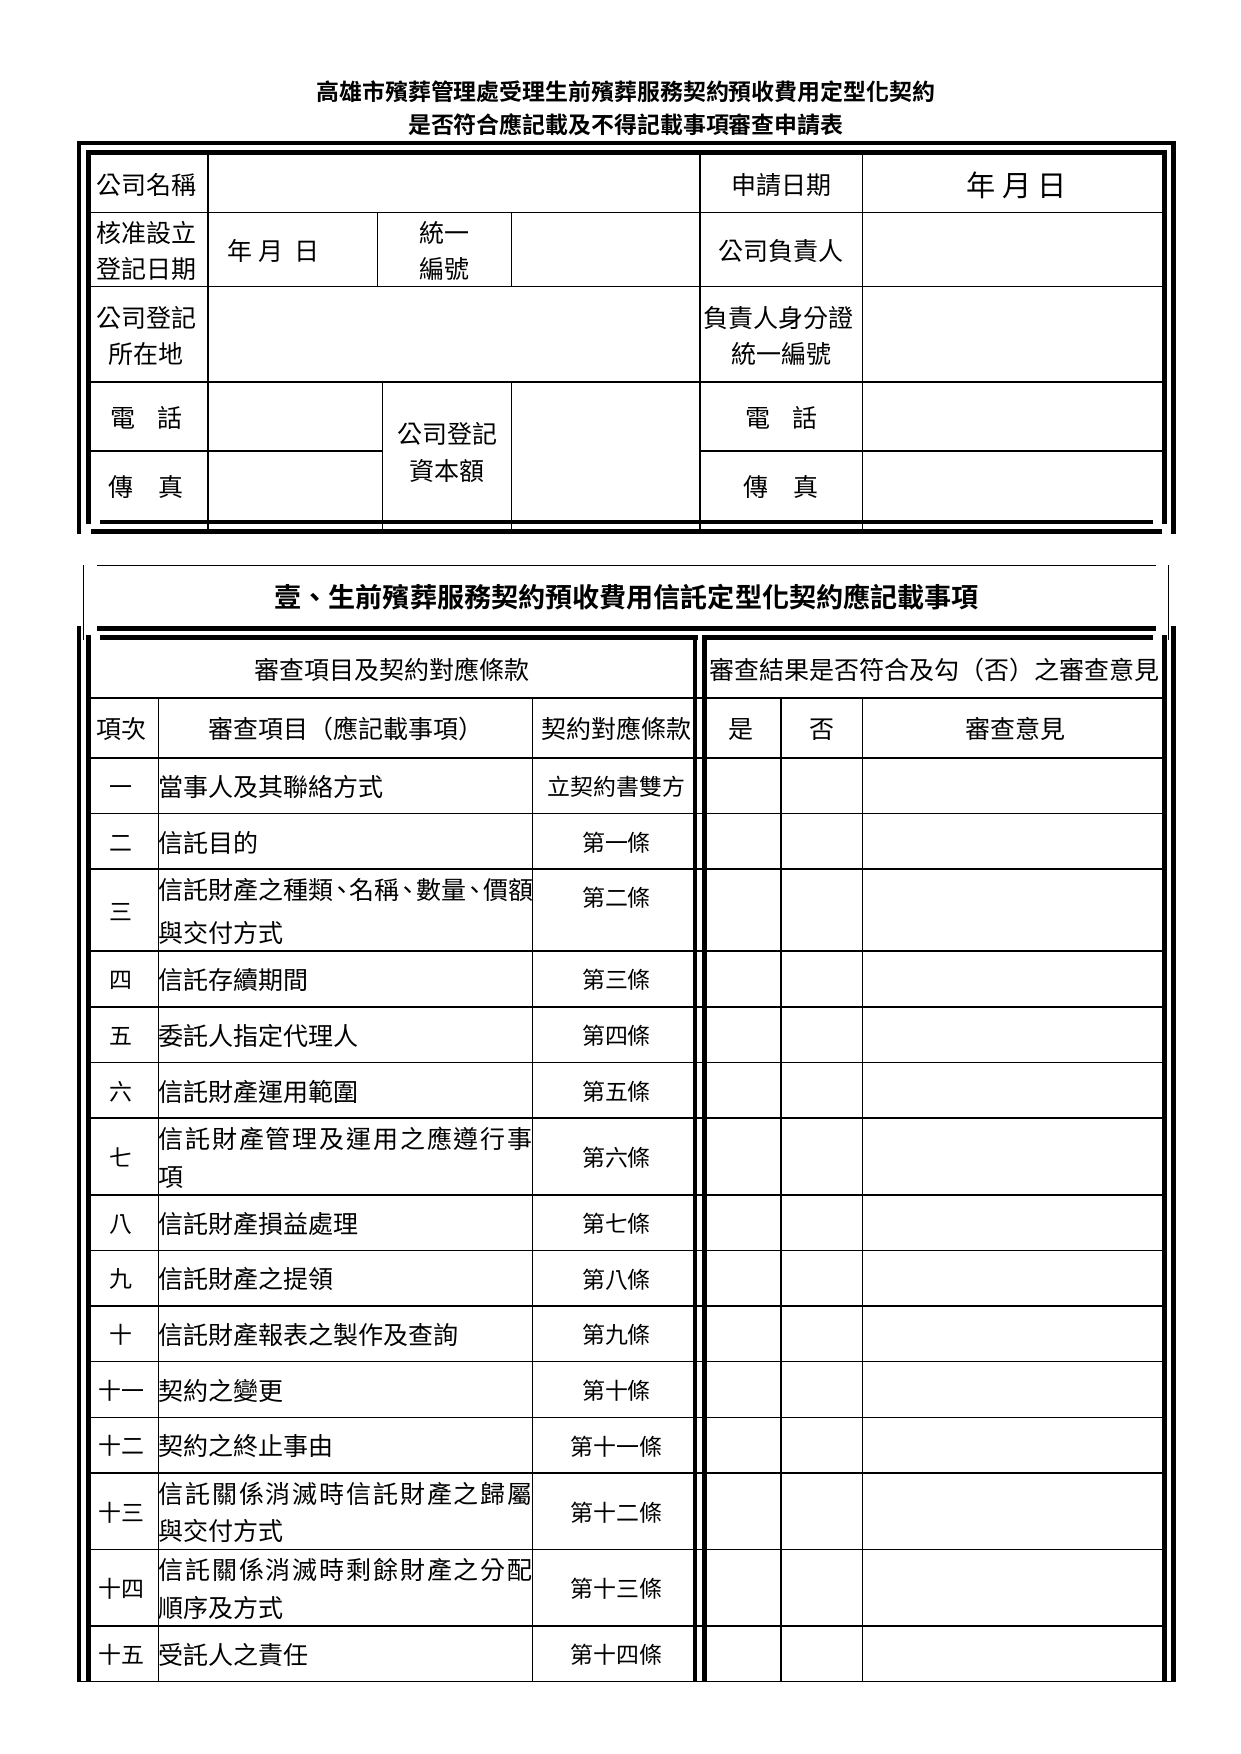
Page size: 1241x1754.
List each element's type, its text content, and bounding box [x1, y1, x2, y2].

table_cell [782, 1196, 862, 1249]
table_cell [863, 1307, 1162, 1361]
table_cell 信託目的 [159, 814, 532, 868]
table_cell [782, 1418, 862, 1472]
table_cell 壹、生前殯葬服務契約預收費用信託定型化契約應記載事項 [84, 565, 1168, 626]
table_cell 信託財產管理及運用之應遵行事項 [159, 1119, 532, 1194]
table_cell 六 [91, 1063, 158, 1117]
table_cell [782, 1550, 862, 1625]
table_cell [707, 1627, 780, 1681]
table_cell 第三條 [533, 952, 693, 1006]
table_header 公司名稱 [84, 145, 208, 212]
table_cell [782, 814, 862, 868]
table_cell [209, 287, 699, 381]
table_cell 契約之變更 [159, 1362, 532, 1416]
table_cell 十 [91, 1307, 158, 1361]
table_cell 信託財產損益處理 [159, 1196, 532, 1249]
table_cell 契約對應條款 [533, 699, 693, 757]
table_cell 審查項目（應記載事項） [159, 699, 532, 757]
table_cell [863, 1627, 1162, 1681]
table_cell 審查項目及契約對應條款 [84, 626, 700, 697]
table_cell 信託財產之種類、名稱、數量、價額與交付方式 [159, 870, 532, 950]
table_cell [707, 1550, 780, 1625]
table_cell 五 [91, 1008, 158, 1062]
table_cell 公司登記 資本額 [383, 383, 511, 519]
table_cell [863, 452, 1162, 519]
table_cell 受託人之責任 [159, 1627, 532, 1681]
table_cell 負責人身分證 統一編號 [701, 287, 862, 381]
table_cell 核准設立登記日期 [91, 213, 207, 286]
table_cell [707, 1063, 780, 1117]
table_cell [782, 1307, 862, 1361]
table_cell 十四 [91, 1550, 158, 1625]
table_cell 九 [91, 1251, 158, 1305]
table_cell 第一條 [533, 814, 693, 868]
table_cell [782, 1008, 862, 1062]
table_cell [512, 213, 699, 286]
table_cell [863, 1063, 1162, 1117]
table_cell 否 [782, 699, 862, 757]
table_cell [863, 1251, 1162, 1305]
table_cell 傳 真 [701, 452, 862, 519]
table_cell 契約之終止事由 [159, 1418, 532, 1472]
table_cell 八 [91, 1196, 158, 1249]
table_cell 信託關係消滅時剩餘財產之分配順序及方式 [159, 1550, 532, 1625]
table_cell 二 [91, 814, 158, 868]
table_header [208, 145, 700, 150]
table_cell [707, 1474, 780, 1548]
table_cell [707, 1418, 780, 1472]
table_cell 第五條 [533, 1063, 693, 1117]
table_cell 信託財產運用範圍 [159, 1063, 532, 1117]
table_cell 第四條 [533, 1008, 693, 1062]
table_cell [707, 870, 780, 950]
table_cell [782, 870, 862, 950]
table_cell [84, 520, 1169, 565]
table_cell [863, 870, 1162, 950]
table_cell [512, 383, 699, 519]
table_cell 第十二條 [533, 1474, 693, 1548]
table_cell [782, 952, 862, 1006]
table_cell [707, 814, 780, 868]
table_cell 信託財產報表之製作及查詢 [159, 1307, 532, 1361]
table_cell 項次 [91, 699, 158, 757]
table_cell 第七條 [533, 1196, 693, 1249]
table_cell 是 [707, 699, 780, 757]
table_cell [863, 1119, 1162, 1194]
table_cell 第十三條 [533, 1550, 693, 1625]
table_cell 十五 [91, 1627, 158, 1681]
table_cell [782, 1627, 862, 1681]
table_cell [863, 1550, 1162, 1625]
table_cell [512, 524, 699, 529]
table_cell 信託存續期間 [159, 952, 532, 1006]
table_cell [863, 759, 1162, 813]
table_cell [863, 1474, 1162, 1548]
table_cell [863, 1362, 1162, 1416]
table_header 年 月 日 [862, 145, 1169, 212]
table_cell [209, 383, 382, 450]
table_cell [863, 1196, 1162, 1249]
table_cell 第十一條 [533, 1418, 693, 1472]
table_cell [383, 524, 511, 529]
table_cell 公司登記所在地 [91, 287, 207, 381]
text 高雄市殯葬管理處受理生前殯葬服務契約預收費用定型化契約 是否符合應記載及不得記載事項審查申請表 [89, 74, 1162, 141]
table_cell 立契約書雙方 [533, 759, 693, 813]
table_cell 當事人及其聯絡方式 [159, 759, 532, 813]
table_cell [782, 1119, 862, 1194]
table_cell 第十條 [533, 1362, 693, 1416]
table_cell [863, 814, 1162, 868]
table_cell [863, 383, 1162, 450]
table_cell 電 話 [91, 383, 207, 450]
table_cell 年 月 日 [209, 213, 377, 286]
table_cell [863, 1418, 1162, 1472]
table_cell 十一 [91, 1362, 158, 1416]
table_cell [209, 524, 382, 529]
table_cell [701, 524, 862, 529]
table_cell [707, 952, 780, 1006]
table_cell 審查意見 [863, 699, 1162, 757]
table_cell [707, 759, 780, 813]
table_cell [782, 1474, 862, 1548]
table_cell [782, 759, 862, 813]
table_cell [863, 952, 1162, 1006]
table_cell 統一 編號 [378, 213, 511, 286]
table_cell 信託關係消滅時信託財產之歸屬與交付方式 [159, 1474, 532, 1548]
table_cell 四 [91, 952, 158, 1006]
table_cell [707, 1251, 780, 1305]
table_header [209, 155, 699, 212]
table_cell [707, 1008, 780, 1062]
table_cell [782, 1063, 862, 1117]
table_header [700, 145, 862, 150]
table_cell 審查結果是否符合及勾（否）之審查意見 [700, 626, 1169, 697]
table_cell 第八條 [533, 1251, 693, 1305]
table_cell [782, 1251, 862, 1305]
table_cell 信託財產之提領 [159, 1251, 532, 1305]
table_cell 第六條 [533, 1119, 693, 1194]
table_cell [863, 213, 1162, 286]
table_cell [209, 452, 382, 519]
table_cell 十二 [91, 1418, 158, 1472]
table_header 申請日期 [701, 155, 862, 212]
table_cell 第二條 [533, 870, 693, 950]
table_cell [707, 1119, 780, 1194]
table_cell 傳 真 [91, 452, 207, 519]
table_cell 電 話 [701, 383, 862, 450]
table_cell [863, 1008, 1162, 1062]
table_cell [782, 1362, 862, 1416]
table_cell 委託人指定代理人 [159, 1008, 532, 1062]
table_cell 公司負責人 [701, 213, 862, 286]
table_cell [707, 1196, 780, 1249]
table_cell 第十四條 [533, 1627, 693, 1681]
table_cell [707, 1362, 780, 1416]
table_cell 三 [91, 870, 158, 950]
table_cell 第九條 [533, 1307, 693, 1361]
table_cell 十三 [91, 1474, 158, 1548]
table_cell [707, 1307, 780, 1361]
table_cell 一 [91, 759, 158, 813]
table_cell [863, 287, 1162, 381]
table_cell 七 [91, 1119, 158, 1194]
